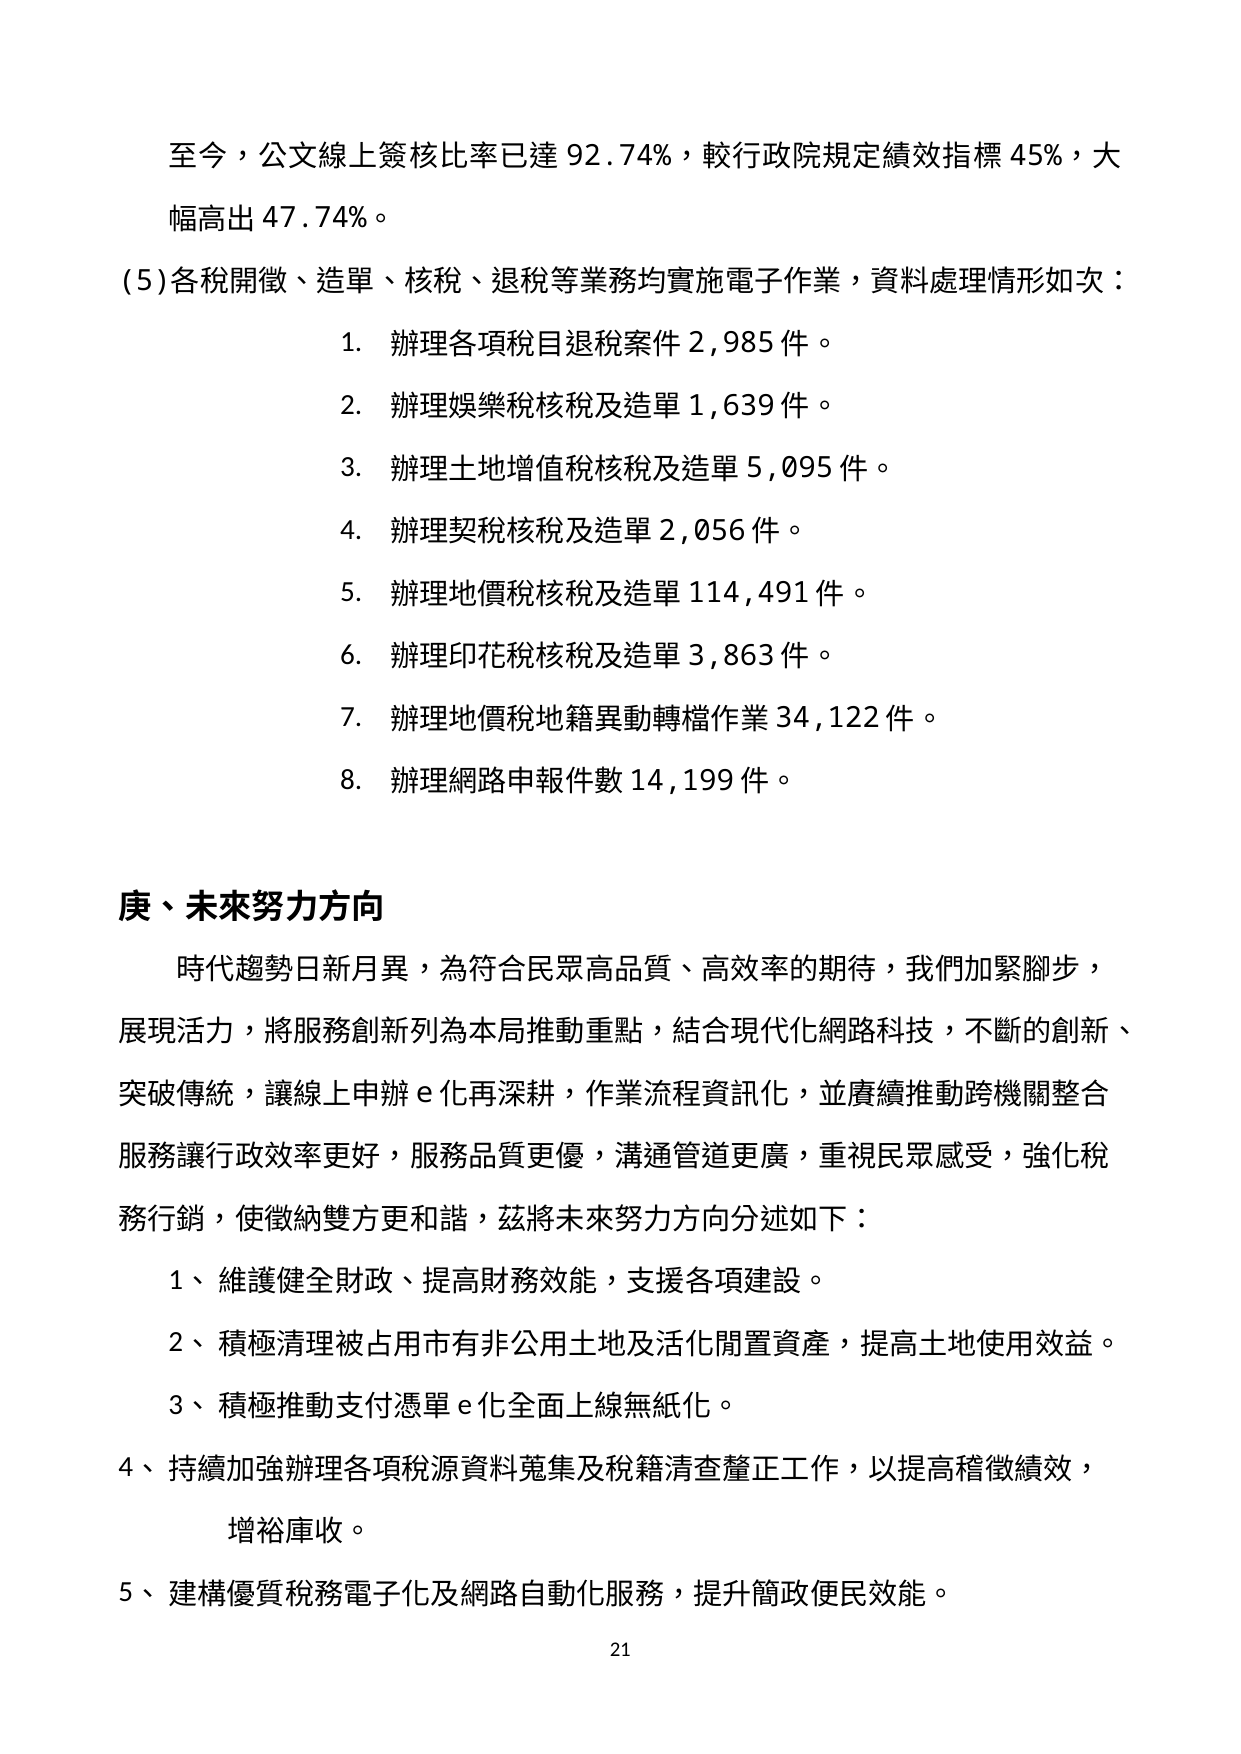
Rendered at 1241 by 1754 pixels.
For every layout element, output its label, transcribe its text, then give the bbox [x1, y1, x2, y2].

list 辦理地價稅地籍異動轉檔作業34,122件。 [340, 675, 1122, 737]
list 積極清理被占用市有非公用土地及活化閒置資產，提高土地使用效益。 [168, 1300, 1122, 1362]
list 持續加強辦理各項稅源資料蒐集及稅籍清查釐正工作，以提高稽徵績效，增裕庫收。 [118, 1425, 1122, 1550]
list 辦理地價稅核稅及造單114,491件。 [340, 550, 1122, 612]
list 維護健全財政、提高財務效能，支援各項建設。 [168, 1237, 1122, 1300]
list 建構優質稅務電子化及網路自動化服務，提升簡政便民效能。 [118, 1550, 1122, 1612]
list 積極推動支付憑單e化全面上線無紙化。 [168, 1362, 1122, 1425]
list 辦理契稅核稅及造單2,056件。 [340, 487, 1122, 550]
list 辦理各項稅目退稅案件2,985件。 [340, 300, 1122, 362]
text 庚、未來努力方向 [118, 862, 1122, 925]
list 各稅開徵、造單、核稅、退稅等業務均實施電子作業，資料處理情形如次： [118, 237, 1122, 300]
list 辦理印花稅核稅及造單3,863件。 [340, 612, 1122, 675]
list 至今，公文線上簽核比率已達92.74%，較行政院規定績效指標45%，大幅高出47.74%。 [118, 112, 1122, 237]
text 時代趨勢日新月異，為符合民眾高品質、高效率的期待，我們加緊腳步，展現活力，將服務創新列為本局推動重點，結合現代化網路科技，不斷的創新、突破傳統，讓線上申辦e化再深耕，作業流程資訊化，並賡續推動跨機關整合服務讓行政效率更好，服務品質更優，溝通管道更廣，重視民眾感受，強化稅務行銷，使徵納雙方更和諧，茲將未來努力方向分述如下： [118, 925, 1122, 1237]
list 辦理土地增值稅核稅及造單5,095件。 [340, 425, 1122, 487]
list 辦理網路申報件數14,199件。 [340, 737, 1122, 800]
list 辦理娛樂稅核稅及造單1,639件。 [340, 362, 1122, 425]
